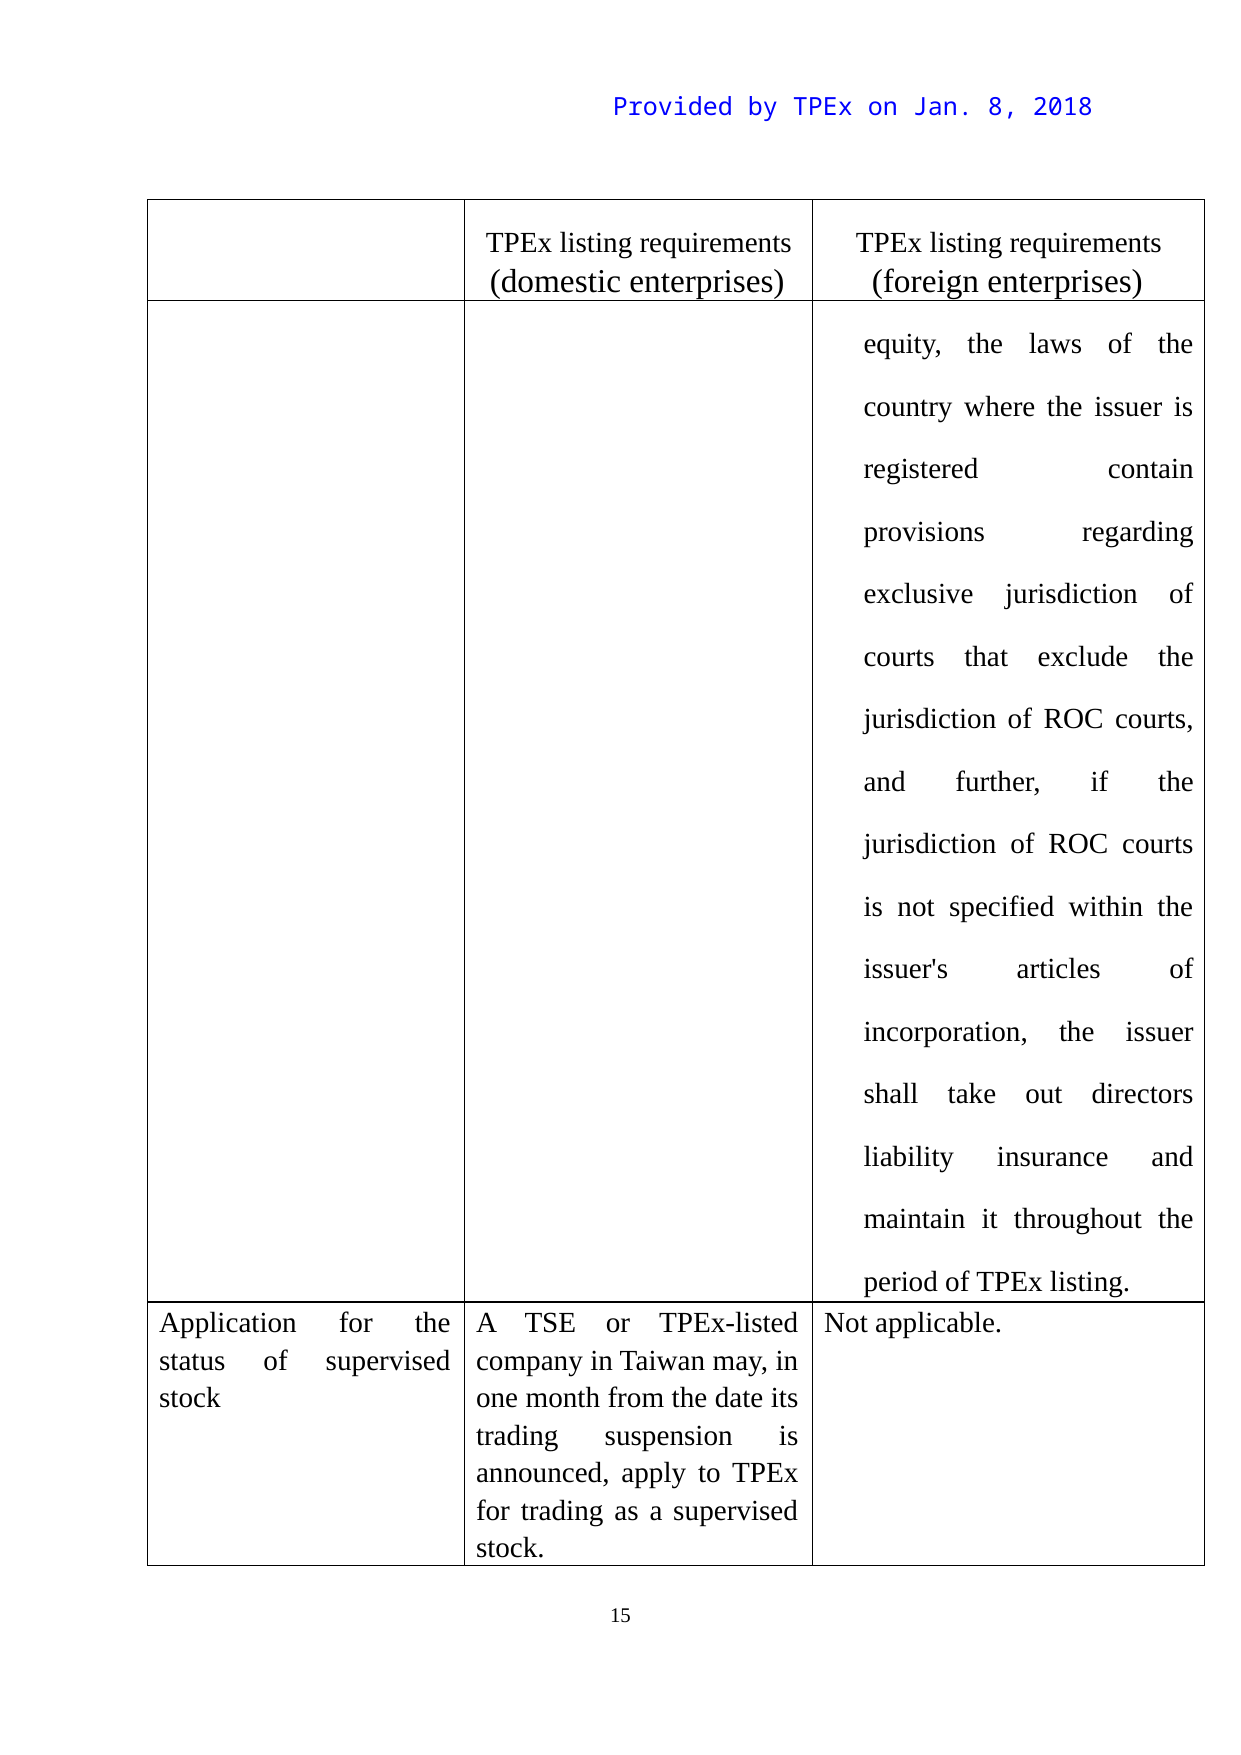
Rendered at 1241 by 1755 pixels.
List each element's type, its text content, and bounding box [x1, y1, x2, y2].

table_header [148, 200, 464, 300]
table_cell Domestic public companies are required to comply with the ROC Securities and Exchange Act and related regulations, directives, and policies. No applicable provisions. No applicable provisions. No applicable provisions. [465, 301, 812, 1301]
table_header TPEx listing requirements (domestic enterprises) [465, 200, 812, 300]
table_cell Application for the status of supervised stock [148, 1303, 464, 1565]
table_cell Not applicable. [813, 1303, 1204, 1565]
table_cell A TSE or TPEx-listed company in Taiwan may, in one month from the date its trading suspension is announced, apply to TPEx for trading as a supervised stock. [465, 1303, 812, 1565]
table_header TPEx listing requirements (foreign enterprises) [813, 200, 1204, 300]
table_cell equity, the laws of the country where the issuer is registered contain provisions regarding exclusive jurisdiction of courts that exclude the jurisdiction of ROC courts, and further, if the jurisdiction of ROC courts is not specified within the issuer's articles of incorporation, the issuer shall take out directors liability insurance and maintain it throughout the period of TPEx listing. [813, 301, 1204, 1301]
table_cell [148, 301, 464, 1301]
